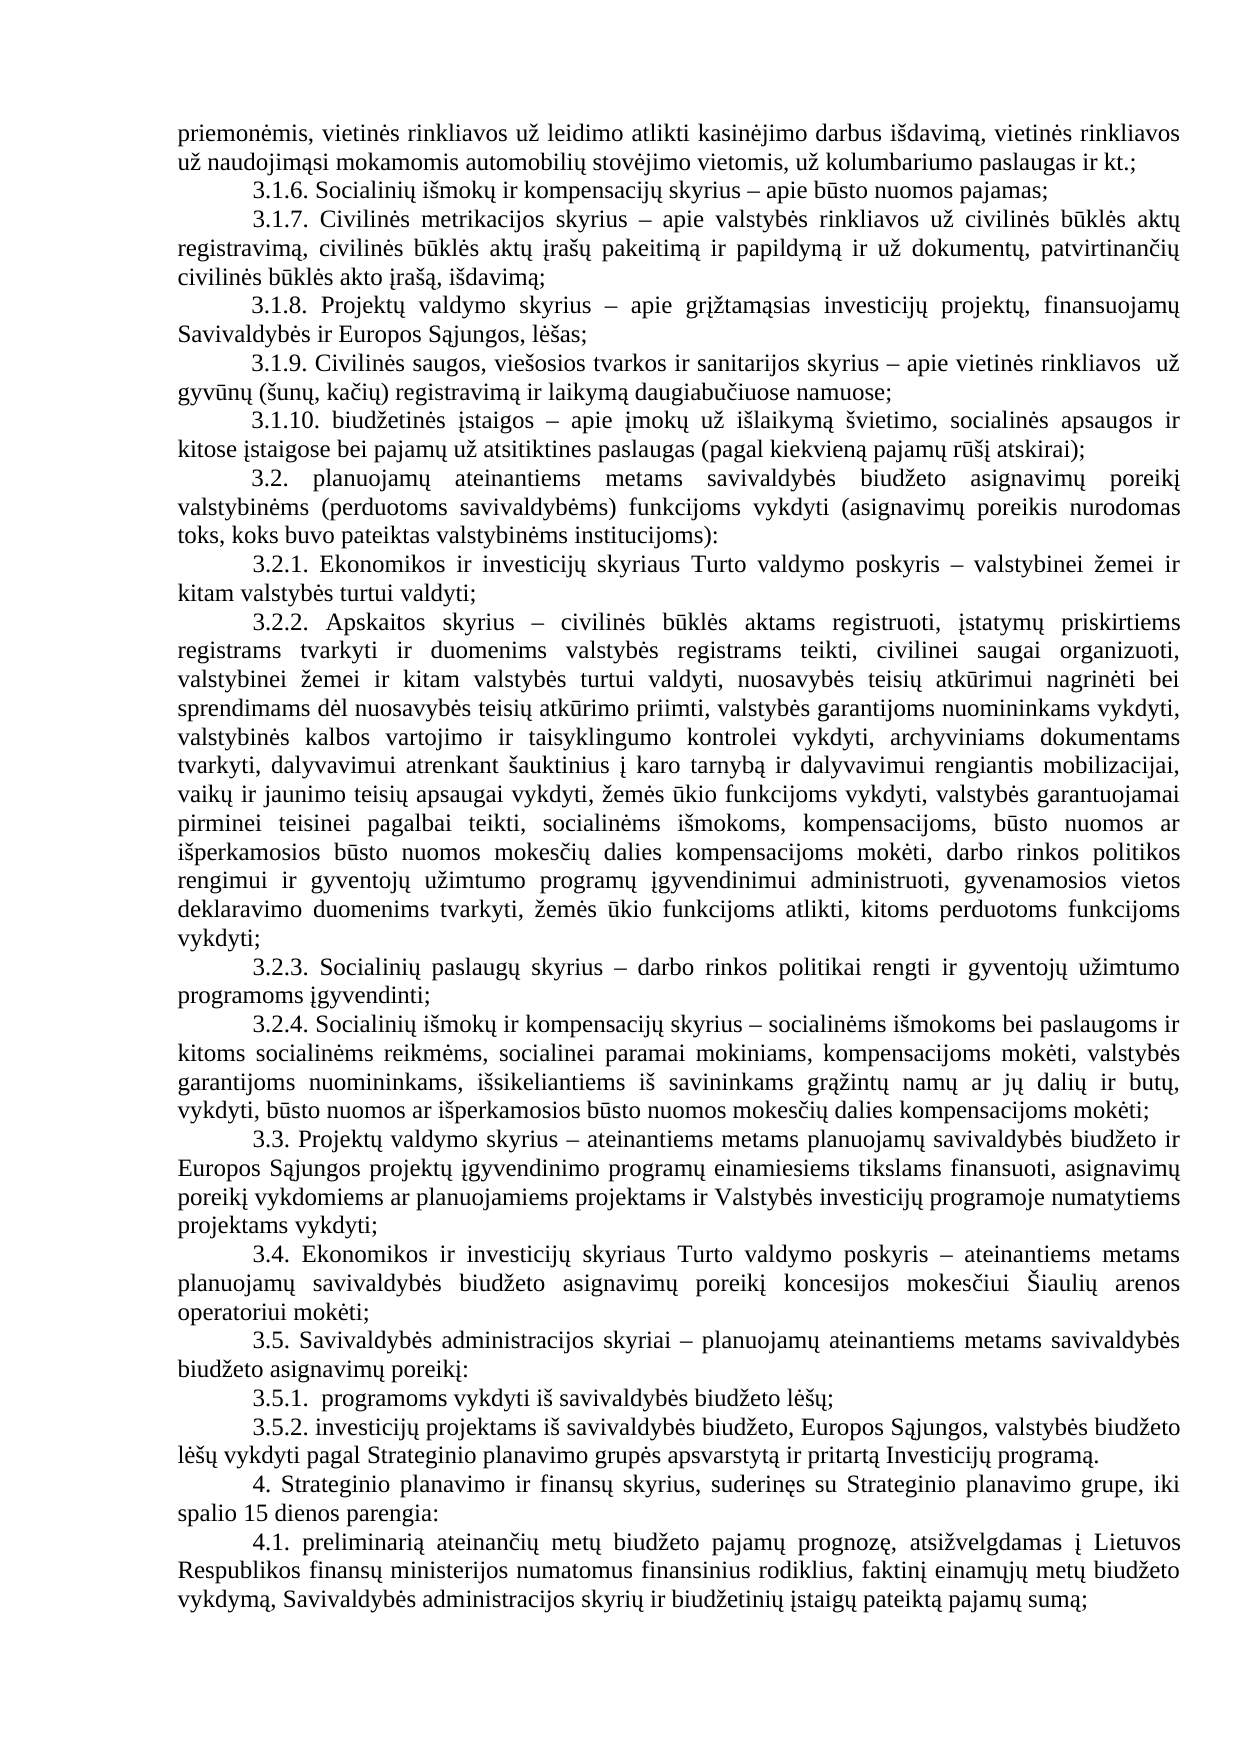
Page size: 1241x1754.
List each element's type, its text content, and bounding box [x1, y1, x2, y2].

text 4.1. preliminarią ateinančių metų biudžeto pajamų prognozę, atsižvelgdamas į Lietuvos Respublikos finansų ministerijos numatomus finansinius rodiklius, faktinį einamųjų metų biudžeto vykdymą, Savivaldybės administracijos skyrių ir biudžetinių įstaigų pateiktą pajamų sumą; [177, 1527, 1181, 1613]
text 3.1.9. Civilinės saugos, viešosios tvarkos ir sanitarijos skyrius – apie vietinės rinkliavos už gyvūnų (šunų, kačių) registravimą ir laikymą daugiabučiuose namuose; [177, 348, 1181, 406]
text 4. Strateginio planavimo ir finansų skyrius, suderinęs su Strateginio planavimo grupe, iki spalio 15 dienos parengia: [177, 1469, 1181, 1527]
text 3.2.2. Apskaitos skyrius – civilinės būklės aktams registruoti, įstatymų priskirtiems registrams tvarkyti ir duomenims valstybės registrams teikti, civilinei saugai organizuoti, valstybinei žemei ir kitam valstybės turtui valdyti, nuosavybės teisių atkūrimui nagrinėti bei sprendimams dėl nuosavybės teisių atkūrimo priimti, valstybės garantijoms nuomininkams vykdyti, valstybinės kalbos vartojimo ir taisyklingumo kontrolei vykdyti, archyviniams dokumentams tvarkyti, dalyvavimui atrenkant šauktinius į karo tarnybą ir dalyvavimui rengiantis mobilizacijai, vaikų ir jaunimo teisių apsaugai vykdyti, žemės ūkio funkcijoms vykdyti, valstybės garantuojamai pirminei teisinei pagalbai teikti, socialinėms išmokoms, kompensacijoms, būsto nuomos ar išperkamosios būsto nuomos mokesčių dalies kompensacijoms mokėti, darbo rinkos politikos rengimui ir gyventojų užimtumo programų įgyvendinimui administruoti, gyvenamosios vietos deklaravimo duomenims tvarkyti, žemės ūkio funkcijoms atlikti, kitoms perduotoms funkcijoms vykdyti; [177, 607, 1181, 952]
text 3.1.6. Socialinių išmokų ir kompensacijų skyrius – apie būsto nuomos pajamas; [177, 176, 1181, 204]
text 3.1.8. Projektų valdymo skyrius – apie grįžtamąsias investicijų projektų, finansuojamų Savivaldybės ir Europos Sąjungos, lėšas; [177, 291, 1181, 348]
text 3.3. Projektų valdymo skyrius – ateinantiems metams planuojamų savivaldybės biudžeto ir Europos Sąjungos projektų įgyvendinimo programų einamiesiems tikslams finansuoti, asignavimų poreikį vykdomiems ar planuojamiems projektams ir Valstybės investicijų programoje numatytiems projektams vykdyti; [177, 1124, 1181, 1239]
text 3.2. planuojamų ateinantiems metams savivaldybės biudžeto asignavimų poreikį valstybinėms (perduotoms savivaldybėms) funkcijoms vykdyti (asignavimų poreikis nurodomas toks, koks buvo pateiktas valstybinėms institucijoms): [177, 463, 1181, 549]
text 3.2.4. Socialinių išmokų ir kompensacijų skyrius – socialinėms išmokoms bei paslaugoms ir kitoms socialinėms reikmėms, socialinei paramai mokiniams, kompensacijoms mokėti, valstybės garantijoms nuomininkams, išsikeliantiems iš savininkams grąžintų namų ar jų dalių ir butų, vykdyti, būsto nuomos ar išperkamosios būsto nuomos mokesčių dalies kompensacijoms mokėti; [177, 1009, 1181, 1124]
text 3.2.1. Ekonomikos ir investicijų skyriaus Turto valdymo poskyris – valstybinei žemei ir kitam valstybės turtui valdyti; [177, 549, 1181, 607]
text 3.1.10. biudžetinės įstaigos – apie įmokų už išlaikymą švietimo, socialinės apsaugos ir kitose įstaigose bei pajamų už atsitiktines paslaugas (pagal kiekvieną pajamų rūšį atskirai); [177, 406, 1181, 463]
text 3.5.2. investicijų projektams iš savivaldybės biudžeto, Europos Sąjungos, valstybės biudžeto lėšų vykdyti pagal Strateginio planavimo grupės apsvarstytą ir pritartą Investicijų programą. [177, 1412, 1181, 1469]
text 3.4. Ekonomikos ir investicijų skyriaus Turto valdymo poskyris – ateinantiems metams planuojamų savivaldybės biudžeto asignavimų poreikį koncesijos mokesčiui Šiaulių arenos operatoriui mokėti; [177, 1239, 1181, 1326]
text priemonėmis, vietinės rinkliavos už leidimo atlikti kasinėjimo darbus išdavimą, vietinės rinkliavos už naudojimąsi mokamomis automobilių stovėjimo vietomis, už kolumbariumo paslaugas ir kt.; [177, 118, 1181, 176]
text 3.5. Savivaldybės administracijos skyriai – planuojamų ateinantiems metams savivaldybės biudžeto asignavimų poreikį: [177, 1326, 1181, 1383]
text 3.5.1. programoms vykdyti iš savivaldybės biudžeto lėšų; [177, 1383, 1181, 1412]
text 3.1.7. Civilinės metrikacijos skyrius – apie valstybės rinkliavos už civilinės būklės aktų registravimą, civilinės būklės aktų įrašų pakeitimą ir papildymą ir už dokumentų, patvirtinančių civilinės būklės akto įrašą, išdavimą; [177, 204, 1181, 291]
text 3.2.3. Socialinių paslaugų skyrius – darbo rinkos politikai rengti ir gyventojų užimtumo programoms įgyvendinti; [177, 952, 1181, 1009]
